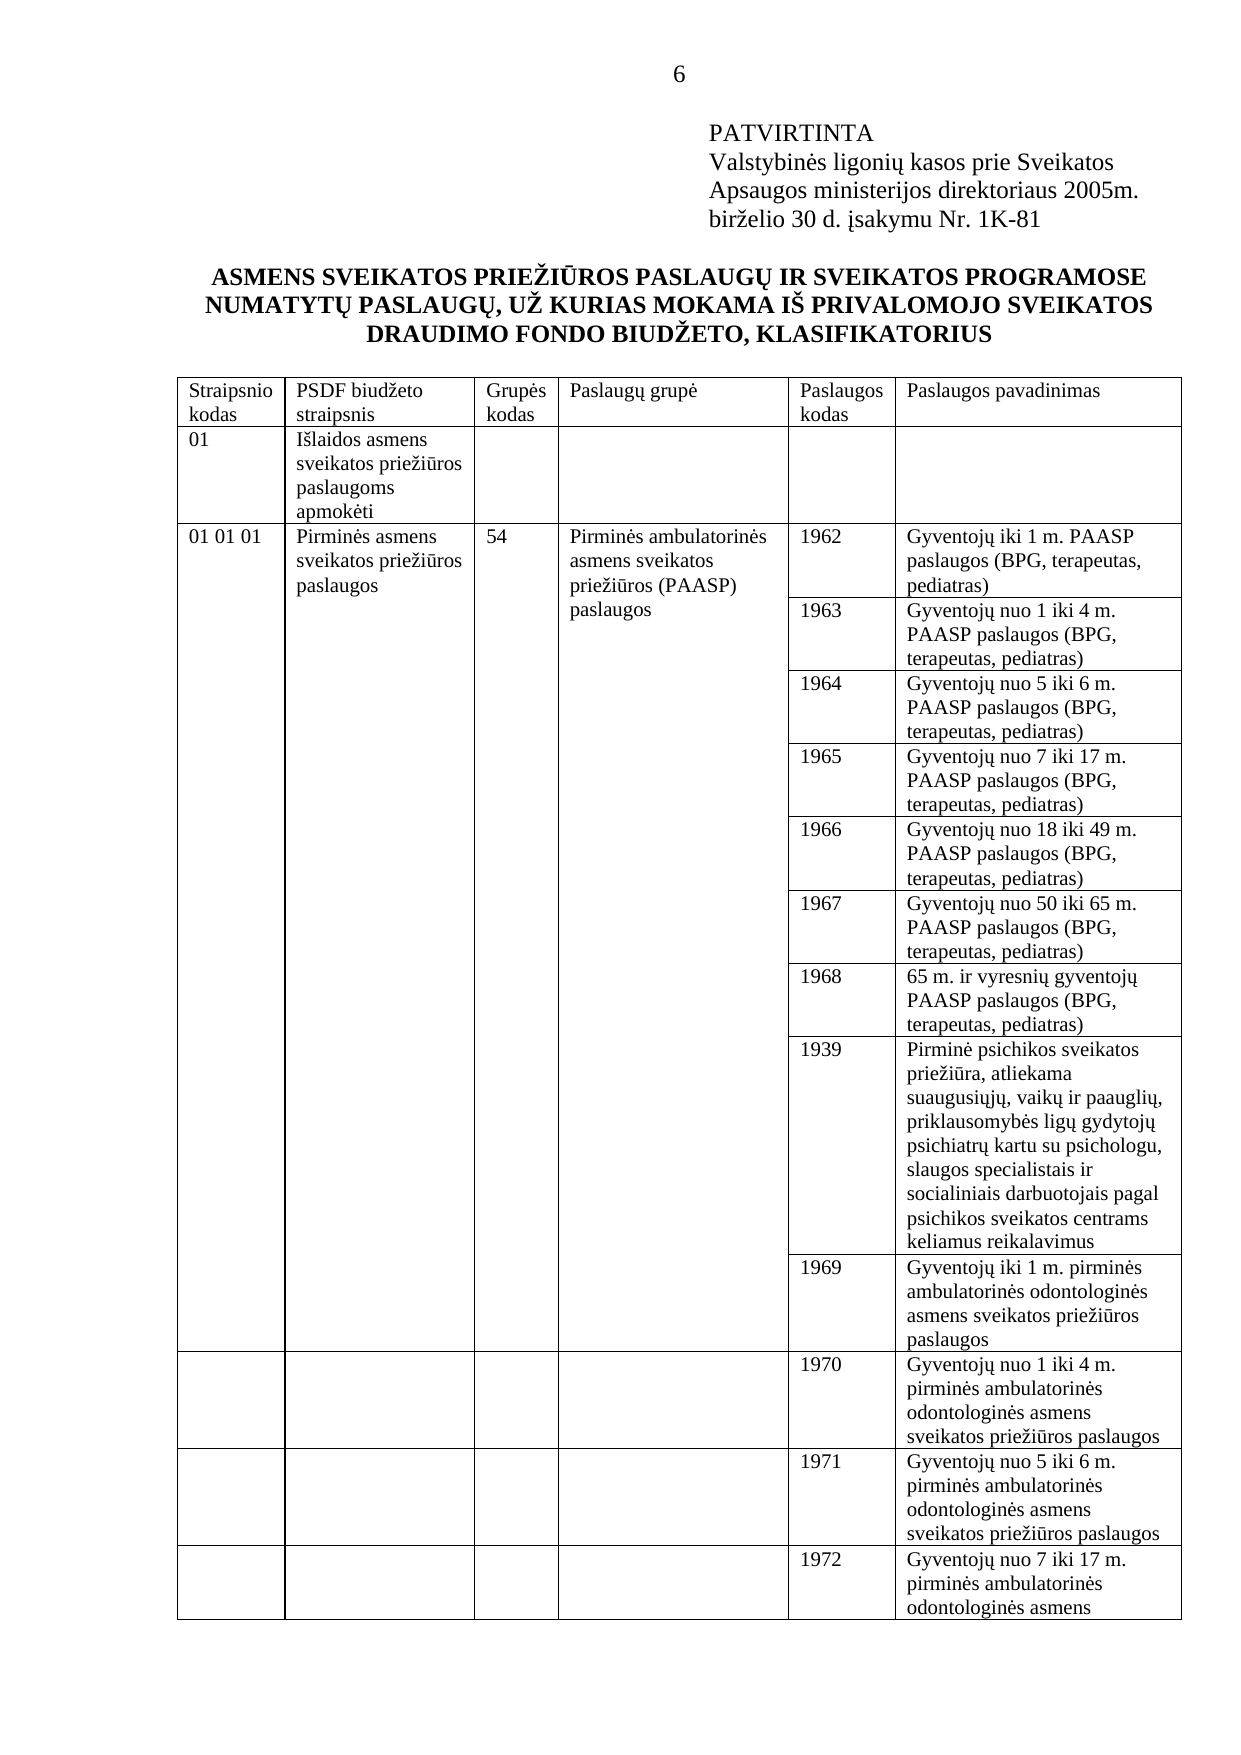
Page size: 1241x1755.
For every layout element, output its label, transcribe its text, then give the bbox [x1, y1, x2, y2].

table_cell Gyventojų nuo 5 iki 6 m. PAASP paslaugos (BPG, terapeutas, pediatras) [896, 671, 1181, 743]
table_cell 1964 [789, 671, 895, 743]
table_cell [896, 427, 1181, 523]
table_cell 1965 [789, 744, 895, 816]
table_cell 1967 [789, 891, 895, 963]
table_cell [475, 427, 558, 523]
table_cell 01 01 01 [178, 524, 284, 1351]
table_cell 1970 [789, 1352, 895, 1448]
table_header Paslaugos pavadinimas [896, 378, 1181, 426]
table_cell Gyventojų iki 1 m. pirminės ambulatorinės odontologinės asmens sveikatos priežiūros paslaugos [896, 1255, 1181, 1351]
text Apsaugos ministerijos direktoriaus 2005m. [177, 176, 1181, 204]
table_cell Pirminė psichikos sveikatos priežiūra, atliekama suaugusiųjų, vaikų ir paauglių, priklausomybės ligų gydytojų psichiatrų kartu su psichologu, slaugos specialistais ir socialiniais darbuotojais pagal psichikos sveikatos centrams keliamus reikalavimus [896, 1037, 1181, 1253]
table_header PSDF biudžeto straipsnis [286, 378, 474, 426]
table_cell 1968 [789, 964, 895, 1036]
table_cell Pirminės asmens sveikatos priežiūros paslaugos [286, 524, 474, 1351]
table_cell [286, 1546, 474, 1619]
text PATVIRTINTA [709, 118, 1181, 147]
table_cell [286, 1352, 474, 1448]
table_cell [559, 427, 788, 523]
table_cell [178, 1352, 284, 1448]
table_cell 1972 [789, 1546, 895, 1619]
table_cell [178, 1546, 284, 1619]
table_cell [475, 1546, 558, 1619]
text Valstybinės ligonių kasos prie Sveikatos [177, 147, 1181, 176]
table_cell 1969 [789, 1255, 895, 1351]
table_cell 65 m. ir vyresnių gyventojų PAASP paslaugos (BPG, terapeutas, pediatras) [896, 964, 1181, 1036]
table_cell Gyventojų nuo 7 iki 17 m. PAASP paslaugos (BPG, terapeutas, pediatras) [896, 744, 1181, 816]
table_cell [559, 1546, 788, 1619]
table_cell 01 [178, 427, 284, 523]
table_cell 1939 [789, 1037, 895, 1253]
table_cell Gyventojų iki 1 m. PAASP paslaugos (BPG, terapeutas, pediatras) [896, 524, 1181, 597]
table_cell 1963 [789, 598, 895, 670]
table_cell Išlaidos asmens sveikatos priežiūros paslaugoms apmokėti [286, 427, 474, 523]
table_cell [178, 1449, 284, 1545]
table_cell 1966 [789, 817, 895, 889]
table_cell Gyventojų nuo 7 iki 17 m. pirminės ambulatorinės odontologinės asmens [896, 1546, 1181, 1619]
text birželio 30 d. įsakymu Nr. 1K-81 [177, 204, 1181, 233]
table_cell [286, 1449, 474, 1545]
table_cell [559, 1352, 788, 1448]
table_cell [475, 1352, 558, 1448]
table_header Straipsnio kodas [178, 378, 284, 426]
table_cell 1962 [789, 524, 895, 597]
table_cell [475, 1449, 558, 1545]
table_cell Pirminės ambulatorinės asmens sveikatos priežiūros (PAASP) paslaugos [559, 524, 788, 1351]
table_cell 54 [475, 524, 558, 1351]
table_cell Gyventojų nuo 18 iki 49 m. PAASP paslaugos (BPG, terapeutas, pediatras) [896, 817, 1181, 889]
table_header Paslaugos kodas [789, 378, 895, 426]
table_cell [559, 1449, 788, 1545]
table_cell Gyventojų nuo 5 iki 6 m. pirminės ambulatorinės odontologinės asmens sveikatos priežiūros paslaugos [896, 1449, 1181, 1545]
table_header Paslaugų grupė [559, 378, 788, 426]
table_cell [789, 427, 895, 523]
table_cell Gyventojų nuo 1 iki 4 m. pirminės ambulatorinės odontologinės asmens sveikatos priežiūros paslaugos [896, 1352, 1181, 1448]
table_header Grupės kodas [475, 378, 558, 426]
table_cell Gyventojų nuo 1 iki 4 m. PAASP paslaugos (BPG, terapeutas, pediatras) [896, 598, 1181, 670]
text ASMENS SVEIKATOS PRIEŽIŪROS PASLAUGŲ IR SVEIKATOS PROGRAMOSE NUMATYTŲ PASLAUGŲ, UŽ KURIAS MOKAMA IŠ PRIVALOMOJO SVEIKATOS DRAUDIMO FONDO BIUDŽETO, KLASIFIKATORIUS [177, 262, 1181, 348]
table_cell Gyventojų nuo 50 iki 65 m. PAASP paslaugos (BPG, terapeutas, pediatras) [896, 891, 1181, 963]
table_cell 1971 [789, 1449, 895, 1545]
